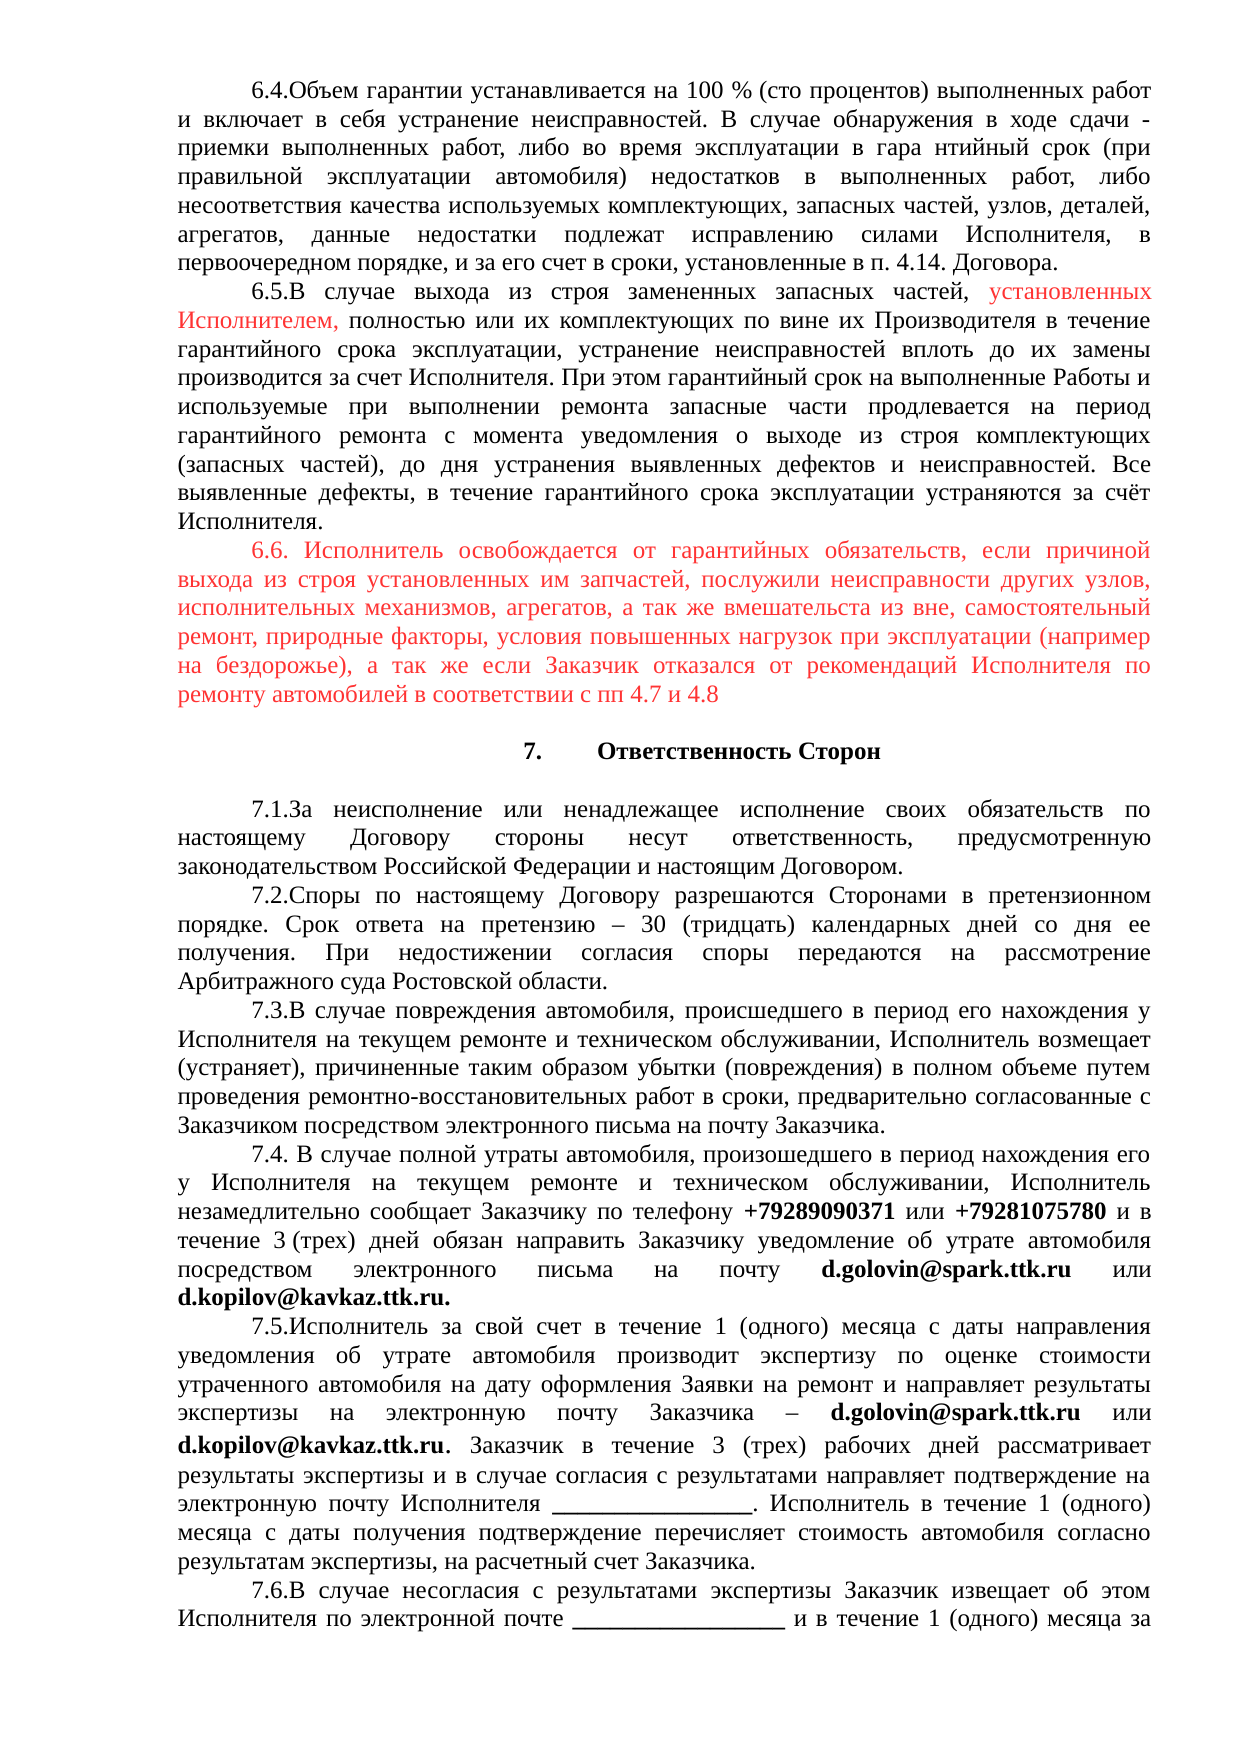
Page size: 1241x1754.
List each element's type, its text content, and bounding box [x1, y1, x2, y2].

text 6.6. Исполнитель освобождается от гарантийных обязательств, если причиной выхода из строя установленных им запчастей, послужили неисправности других узлов, исполнительных механизмов, агрегатов, а так же вмешательста из вне, самостоятельный ремонт, природные факторы, условия повышенных нагрузок при эксплуатации (например на бездорожье), а так же если Заказчик отказался от рекомендаций Исполнителя по ремонту автомобилей в соответствии с пп 4.7 и 4.8 [177, 535, 1152, 707]
text 6.5.В случае выхода из строя замененных запасных частей, установленных Исполнителем, полностью или их комплектующих по вине их Производителя в течение гарантийного срока эксплуатации, устранение неисправностей вплоть до их замены производится за счет Исполнителя. При этом гарантийный срок на выполненные Работы и используемые при выполнении ремонта запасные части продлевается на период гарантийного ремонта с момента уведомления о выходе из строя комплектующих (запасных частей), до дня устранения выявленных дефектов и неисправностей. Все выявленные дефекты, в течение гарантийного срока эксплуатации устраняются за счёт Исполнителя. [177, 276, 1152, 535]
text 7.6.В случае несогласия с результатами экспертизы Заказчик извещает об этом Исполнителя по электронной почте _________________ и в течение 1 (одного) месяца за [177, 1575, 1152, 1632]
text 7. Ответственность Сторон [252, 736, 1152, 765]
text 7.4. В случае полной утраты автомобиля, произошедшего в период нахождения его у Исполнителя на текущем ремонте и техническом обслуживании, Исполнитель незамедлительно сообщает Заказчику по телефону +79289090371 или +79281075780 и в течение 3 (трех) дней обязан направить Заказчику уведомление об утрате автомобиля посредством электронного письма на почту d.golovin@spark.ttk.ru или d.kopilov@kavkaz.ttk.ru. [177, 1139, 1152, 1311]
text 7.1.За неисполнение или ненадлежащее исполнение своих обязательств по настоящему Договору стороны несут ответственность, предусмотренную законодательством Российской Федерации и настоящим Договором. [177, 794, 1152, 880]
text 7.5.Исполнитель за свой счет в течение 1 (одного) месяца с даты направления уведомления об утрате автомобиля производит экспертизу по оценке стоимости утраченного автомобиля на дату оформления Заявки на ремонт и направляет результаты экспертизы на электронную почту Заказчика – d.golovin@spark.ttk.ru или d.kopilov@kavkaz.ttk.ru. Заказчик в течение 3 (трех) рабочих дней рассматривает результаты экспертизы и в случае согласия с результатами направляет подтверждение на электронную почту Исполнителя ________________. Исполнитель в течение 1 (одного) месяца с даты получения подтверждение перечисляет стоимость автомобиля согласно результатам экспертизы, на расчетный счет Заказчика. [177, 1311, 1152, 1575]
text 7.3.В случае повреждения автомобиля, происшедшего в период его нахождения у Исполнителя на текущем ремонте и техническом обслуживании, Исполнитель возмещает (устраняет), причиненные таким образом убытки (повреждения) в полном объеме путем проведения ремонтно-восстановительных работ в сроки, предварительно согласованные с Заказчиком посредством электронного письма на почту Заказчика. [177, 995, 1152, 1139]
text 7.2.Споры по настоящему Договору разрешаются Сторонами в претензионном порядке. Срок ответа на претензию – 30 (тридцать) календарных дней со дня ее получения. При недостижении согласия споры передаются на рассмотрение Арбитражного суда Ростовской области. [177, 880, 1152, 995]
text 6.4.Объем гарантии устанавливается на 100 % (сто процентов) выполненных работ и включает в себя устранение неисправностей. В случае обнаружения в ходе сдачи - приемки выполненных работ, либо во время эксплуатации в гара нтийный срок (при правильной эксплуатации автомобиля) недостатков в выполненных работ, либо несоответствия качества используемых комплектующих, запасных частей, узлов, деталей, агрегатов, данные недостатки подлежат исправлению силами Исполнителя, в первоочередном порядке, и за его счет в сроки, установленные в п. 4.14. Договора. [177, 75, 1152, 276]
